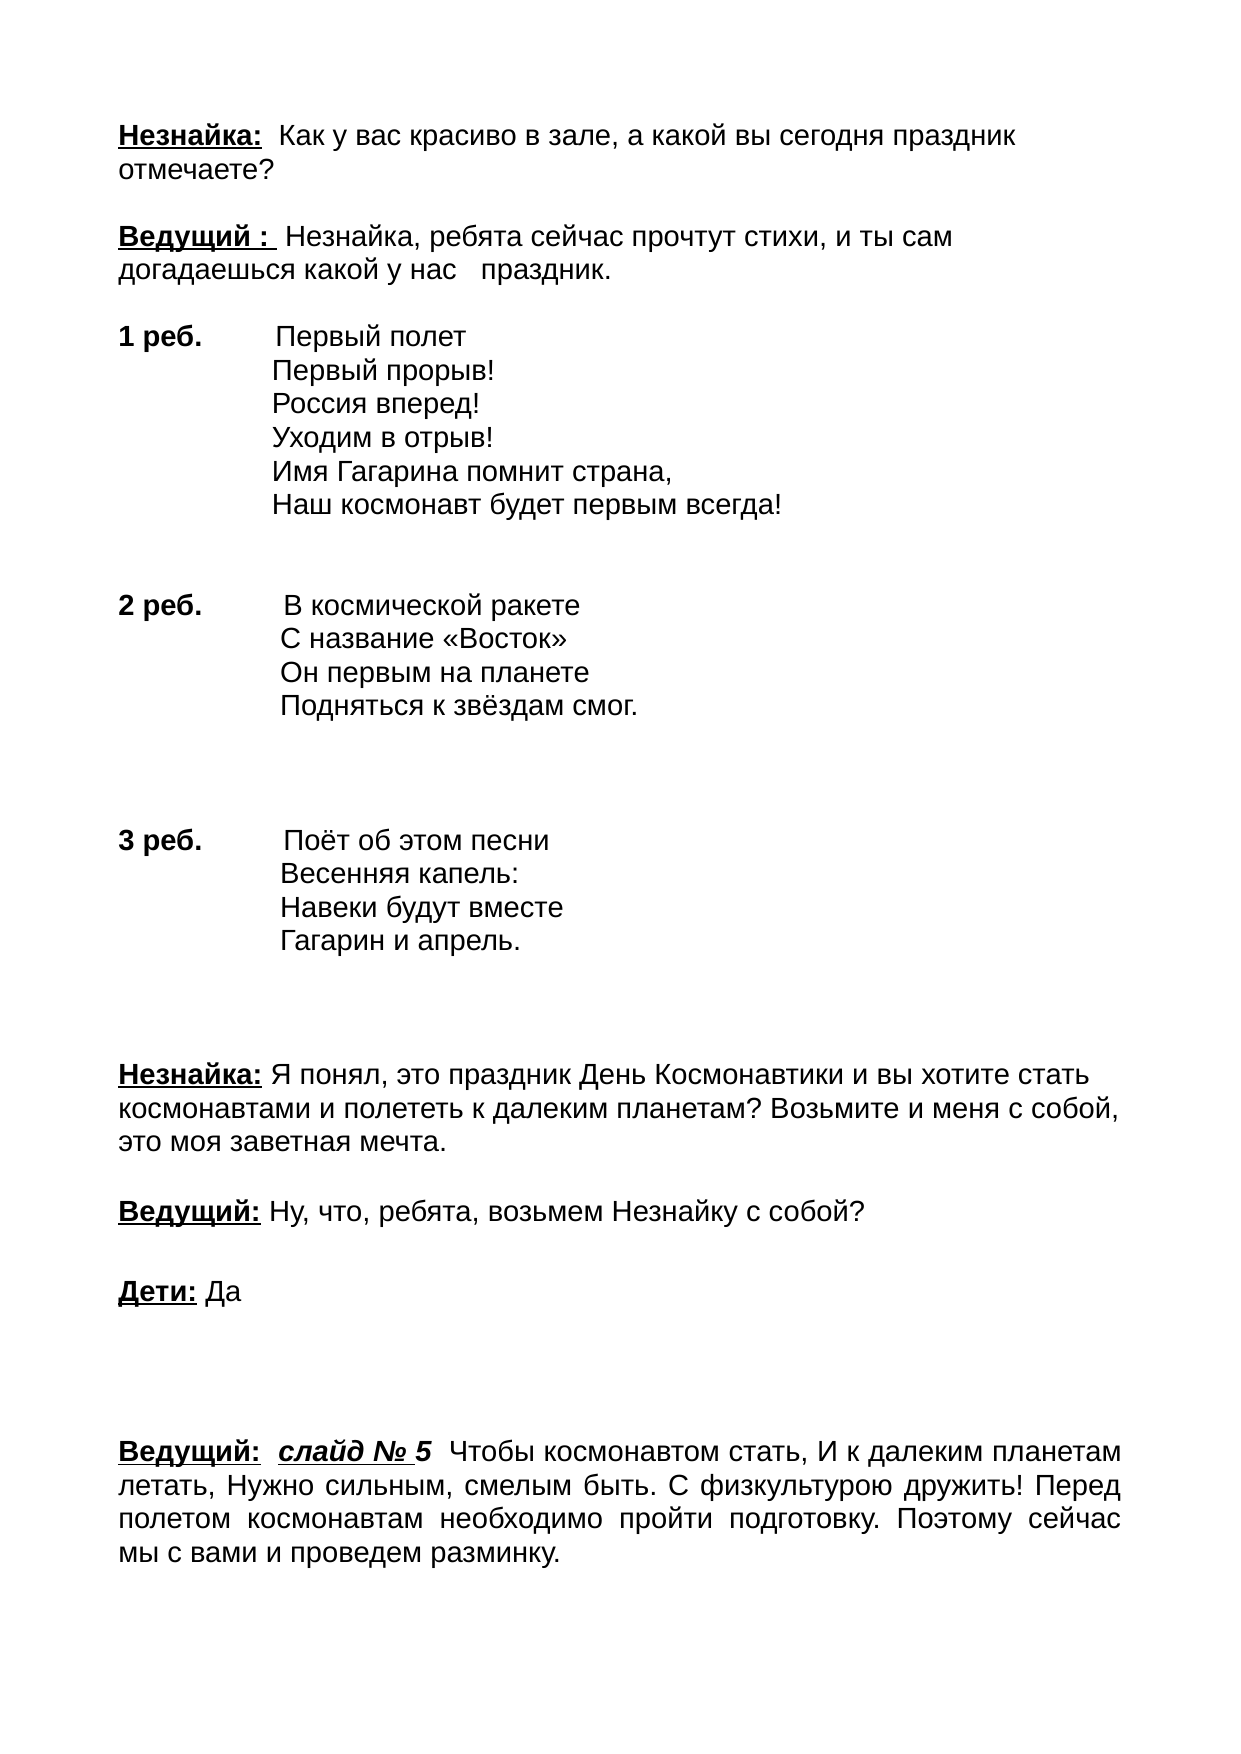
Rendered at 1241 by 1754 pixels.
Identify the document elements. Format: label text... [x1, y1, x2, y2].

text 1 реб. Первый полет Первый прорыв! Россия вперед! Уходим в отрыв! Имя Гагарина помнит страна, Наш космонавт будет первым всегда! [118, 319, 1122, 521]
text 2 реб. В космической ракете С название «Восток» Он первым на планете Подняться к звёздам смог. [118, 588, 1122, 722]
text 3 реб. Поёт об этом песни Весенняя капель: Навеки будут вместе Гагарин и апрель. [118, 789, 1122, 957]
text Дети: Да [118, 1274, 1122, 1308]
text Ведущий: Ну, что, ребята, возьмем Незнайку с собой? [118, 1194, 1122, 1227]
text Ведущий: слайд № 5 Чтобы космонавтом стать, И к далеким планетам летать, Нужно сильным, смелым быть. С физкультурою дружить! Перед полетом космонавтам необходимо пройти подготовку. Поэтому сейчас мы с вами и проведем разминку. [118, 1434, 1122, 1568]
text Незнайка: Я понял, это праздник День Космонавтики и вы хотите стать космонавтами и полететь к далеким планетам? Возьмите и меня с собой, это моя заветная мечта. [118, 1057, 1122, 1158]
text Ведущий : Незнайка, ребята сейчас прочтут стихи, и ты сам догадаешься какой у нас праздник. [118, 219, 1122, 286]
text Незнайка: Как у вас красиво в зале, а какой вы сегодня праздник отмечаете? [118, 118, 1122, 185]
